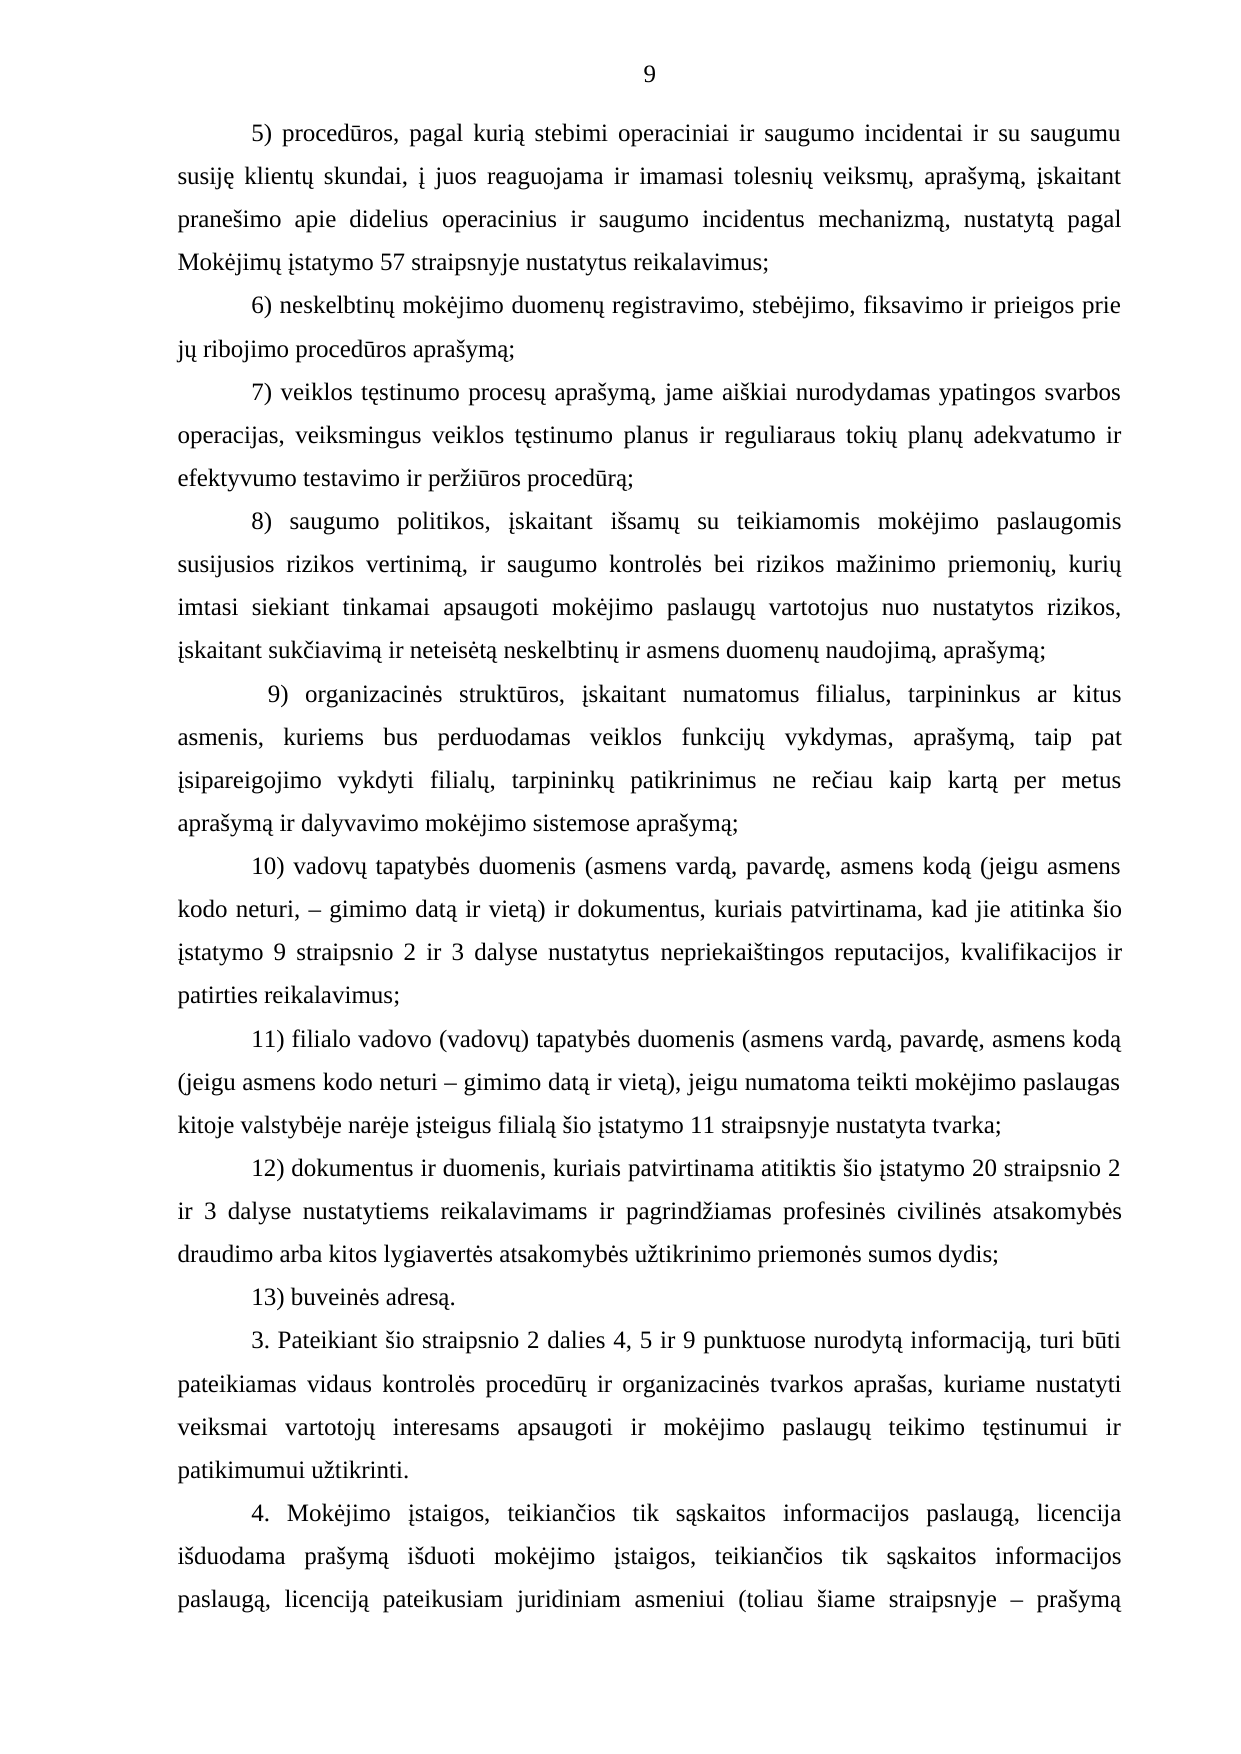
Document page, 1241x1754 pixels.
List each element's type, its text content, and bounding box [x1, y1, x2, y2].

text 12) dokumentus ir duomenis, kuriais patvirtinama atitiktis šio įstatymo 20 straipsnio 2 ir 3 dalyse nustatytiems reikalavimams ir pagrindžiamas profesinės civilinės atsakomybės draudimo arba kitos lygiavertės atsakomybės užtikrinimo priemonės sumos dydis; [177, 1153, 1122, 1268]
text 9) organizacinės struktūros, įskaitant numatomus filialus, tarpininkus ar kitus asmenis, kuriems bus perduodamas veiklos funkcijų vykdymas, aprašymą, taip pat įsipareigojimo vykdyti filialų, tarpininkų patikrinimus ne rečiau kaip kartą per metus aprašymą ir dalyvavimo mokėjimo sistemose aprašymą; [177, 679, 1122, 837]
text 13) buveinės adresą. [177, 1282, 1122, 1311]
text 3. Pateikiant šio straipsnio 2 dalies 4, 5 ir 9 punktuose nurodytą informaciją, turi būti pateikiamas vidaus kontrolės procedūrų ir organizacinės tvarkos aprašas, kuriame nustatyti veiksmai vartotojų interesams apsaugoti ir mokėjimo paslaugų teikimo tęstinumui ir patikimumui užtikrinti. [177, 1326, 1122, 1484]
text 11) filialo vadovo (vadovų) tapatybės duomenis (asmens vardą, pavardę, asmens kodą (jeigu asmens kodo neturi – gimimo datą ir vietą), jeigu numatoma teikti mokėjimo paslaugas kitoje valstybėje narėje įsteigus filialą šio įstatymo 11 straipsnyje nustatyta tvarka; [177, 1024, 1122, 1139]
text 4. Mokėjimo įstaigos, teikiančios tik sąskaitos informacijos paslaugą, licencija išduodama prašymą išduoti mokėjimo įstaigos, teikiančios tik sąskaitos informacijos paslaugą, licenciją pateikusiam juridiniam asmeniui (toliau šiame straipsnyje – prašymą [177, 1498, 1122, 1613]
text 10) vadovų tapatybės duomenis (asmens vardą, pavardę, asmens kodą (jeigu asmens kodo neturi, – gimimo datą ir vietą) ir dokumentus, kuriais patvirtinama, kad jie atitinka šio įstatymo 9 straipsnio 2 ir 3 dalyse nustatytus nepriekaištingos reputacijos, kvalifikacijos ir patirties reikalavimus; [177, 851, 1122, 1009]
text 8) saugumo politikos, įskaitant išsamų su teikiamomis mokėjimo paslaugomis susijusios rizikos vertinimą, ir saugumo kontrolės bei rizikos mažinimo priemonių, kurių imtasi siekiant tinkamai apsaugoti mokėjimo paslaugų vartotojus nuo nustatytos rizikos, įskaitant sukčiavimą ir neteisėtą neskelbtinų ir asmens duomenų naudojimą, aprašymą; [177, 506, 1122, 664]
text 7) veiklos tęstinumo procesų aprašymą, jame aiškiai nurodydamas ypatingos svarbos operacijas, veiksmingus veiklos tęstinumo planus ir reguliaraus tokių planų adekvatumo ir efektyvumo testavimo ir peržiūros procedūrą; [177, 377, 1122, 492]
text 5) procedūros, pagal kurią stebimi operaciniai ir saugumo incidentai ir su saugumu susiję klientų skundai, į juos reaguojama ir imamasi tolesnių veiksmų, aprašymą, įskaitant pranešimo apie didelius operacinius ir saugumo incidentus mechanizmą, nustatytą pagal Mokėjimų įstatymo 57 straipsnyje nustatytus reikalavimus; [177, 118, 1122, 276]
text 6) neskelbtinų mokėjimo duomenų registravimo, stebėjimo, fiksavimo ir prieigos prie jų ribojimo procedūros aprašymą; [177, 291, 1122, 362]
